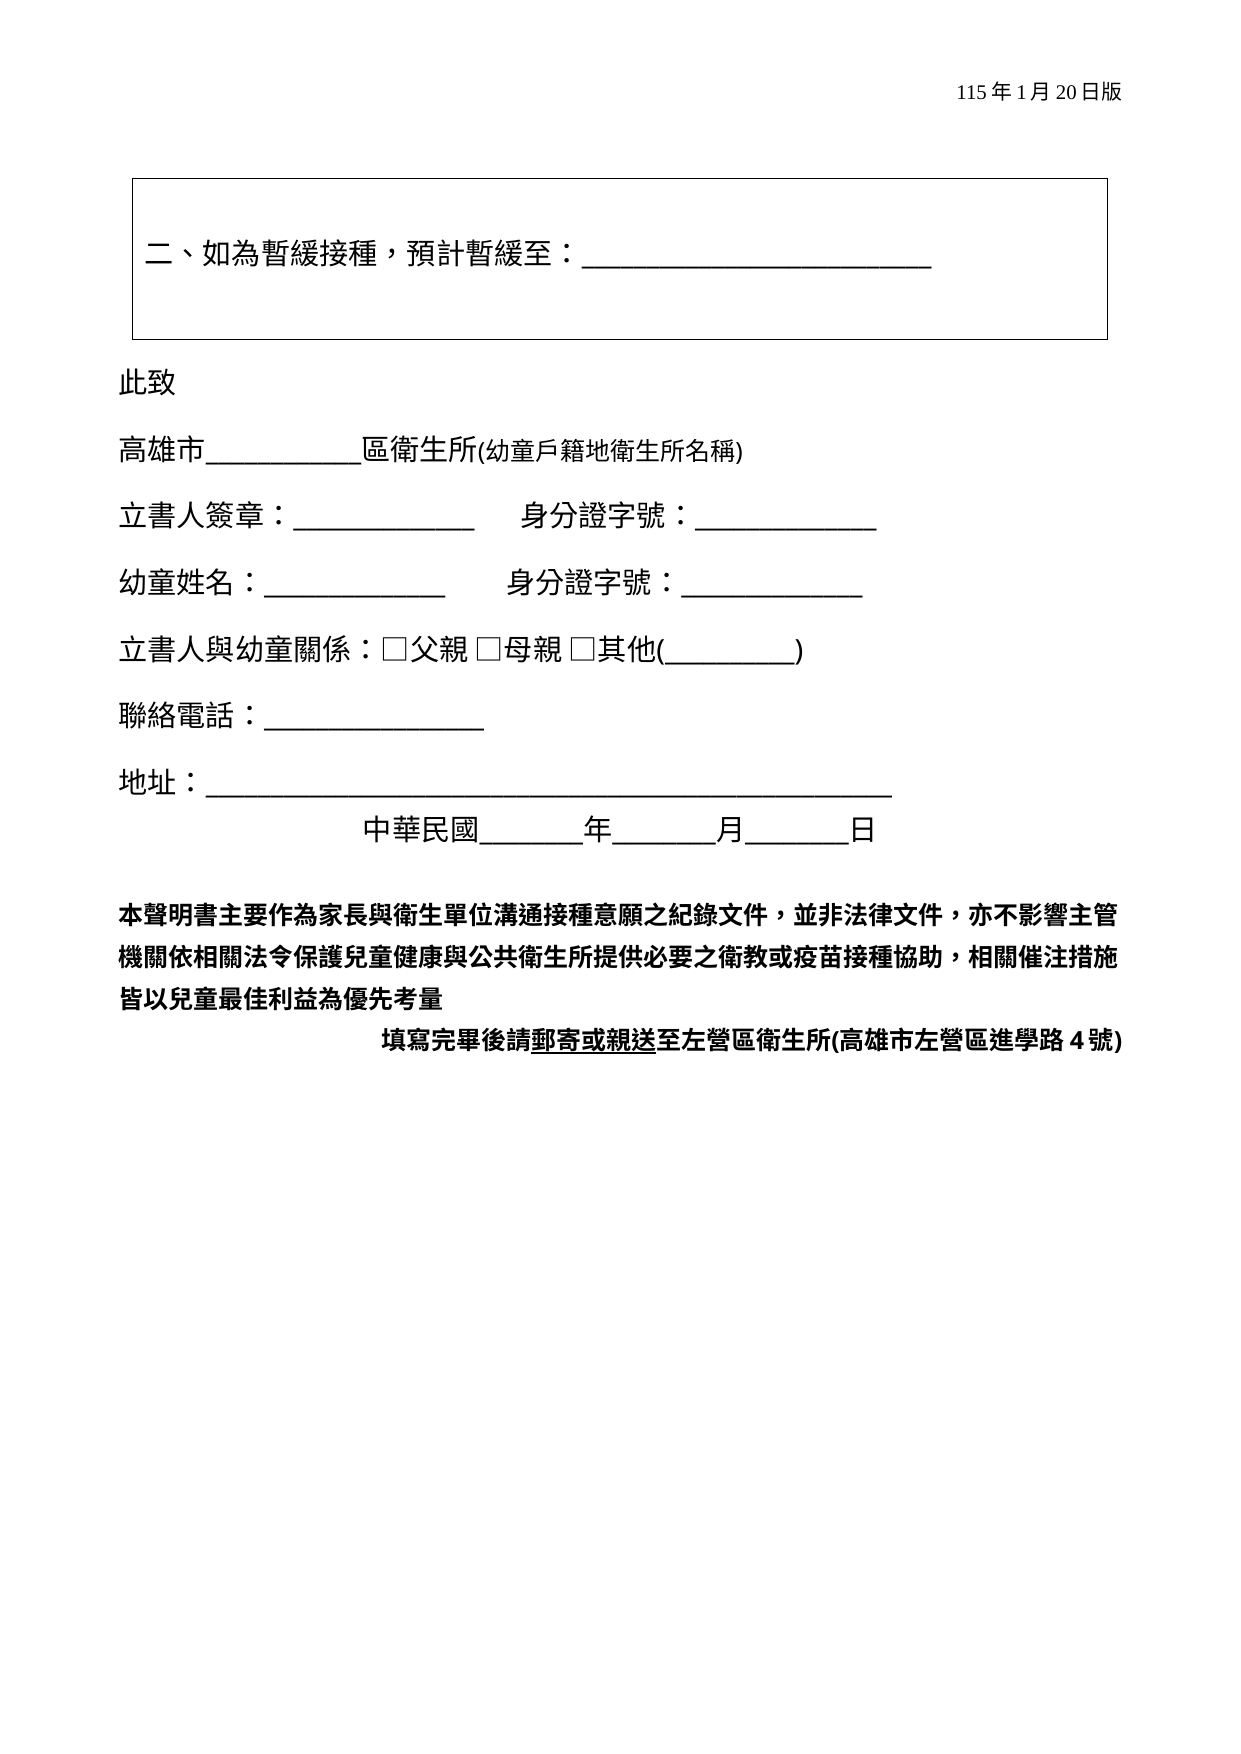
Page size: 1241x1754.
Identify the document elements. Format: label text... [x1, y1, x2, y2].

text 高雄市____________區衛生所(幼童戶籍地衛生所名稱) [118, 407, 1122, 473]
text 立書人與幼童關係：□父親 □母親 □其他(__________) [118, 607, 1122, 673]
text 立書人簽章：______________ 身分證字號：______________ [118, 473, 1122, 540]
text 聯絡電話：_________________ [118, 673, 1122, 740]
text 填寫完畢後請郵寄或親送至左營區衛生所(高雄市左營區進學路4號) [118, 1016, 1122, 1058]
text 本聲明書主要作為家長與衛生單位溝通接種意願之紀錄文件，並非法律文件，亦不影響主管機關依相關法令保護兒童健康與公共衛生所提供必要之衛教或疫苗接種協助，相關催注措施皆以兒童最佳利益為優先考量 [118, 891, 1122, 1016]
text 地址：_____________________________________________________ [118, 740, 1122, 807]
text 中華民國________年________月________日 [118, 807, 1122, 849]
text 幼童姓名：______________ 身分證字號：______________ [118, 540, 1122, 607]
table_header 二、如為暫緩接種，預計暫緩至：___________________________ [133, 179, 1107, 339]
text 此致 [118, 340, 1122, 407]
